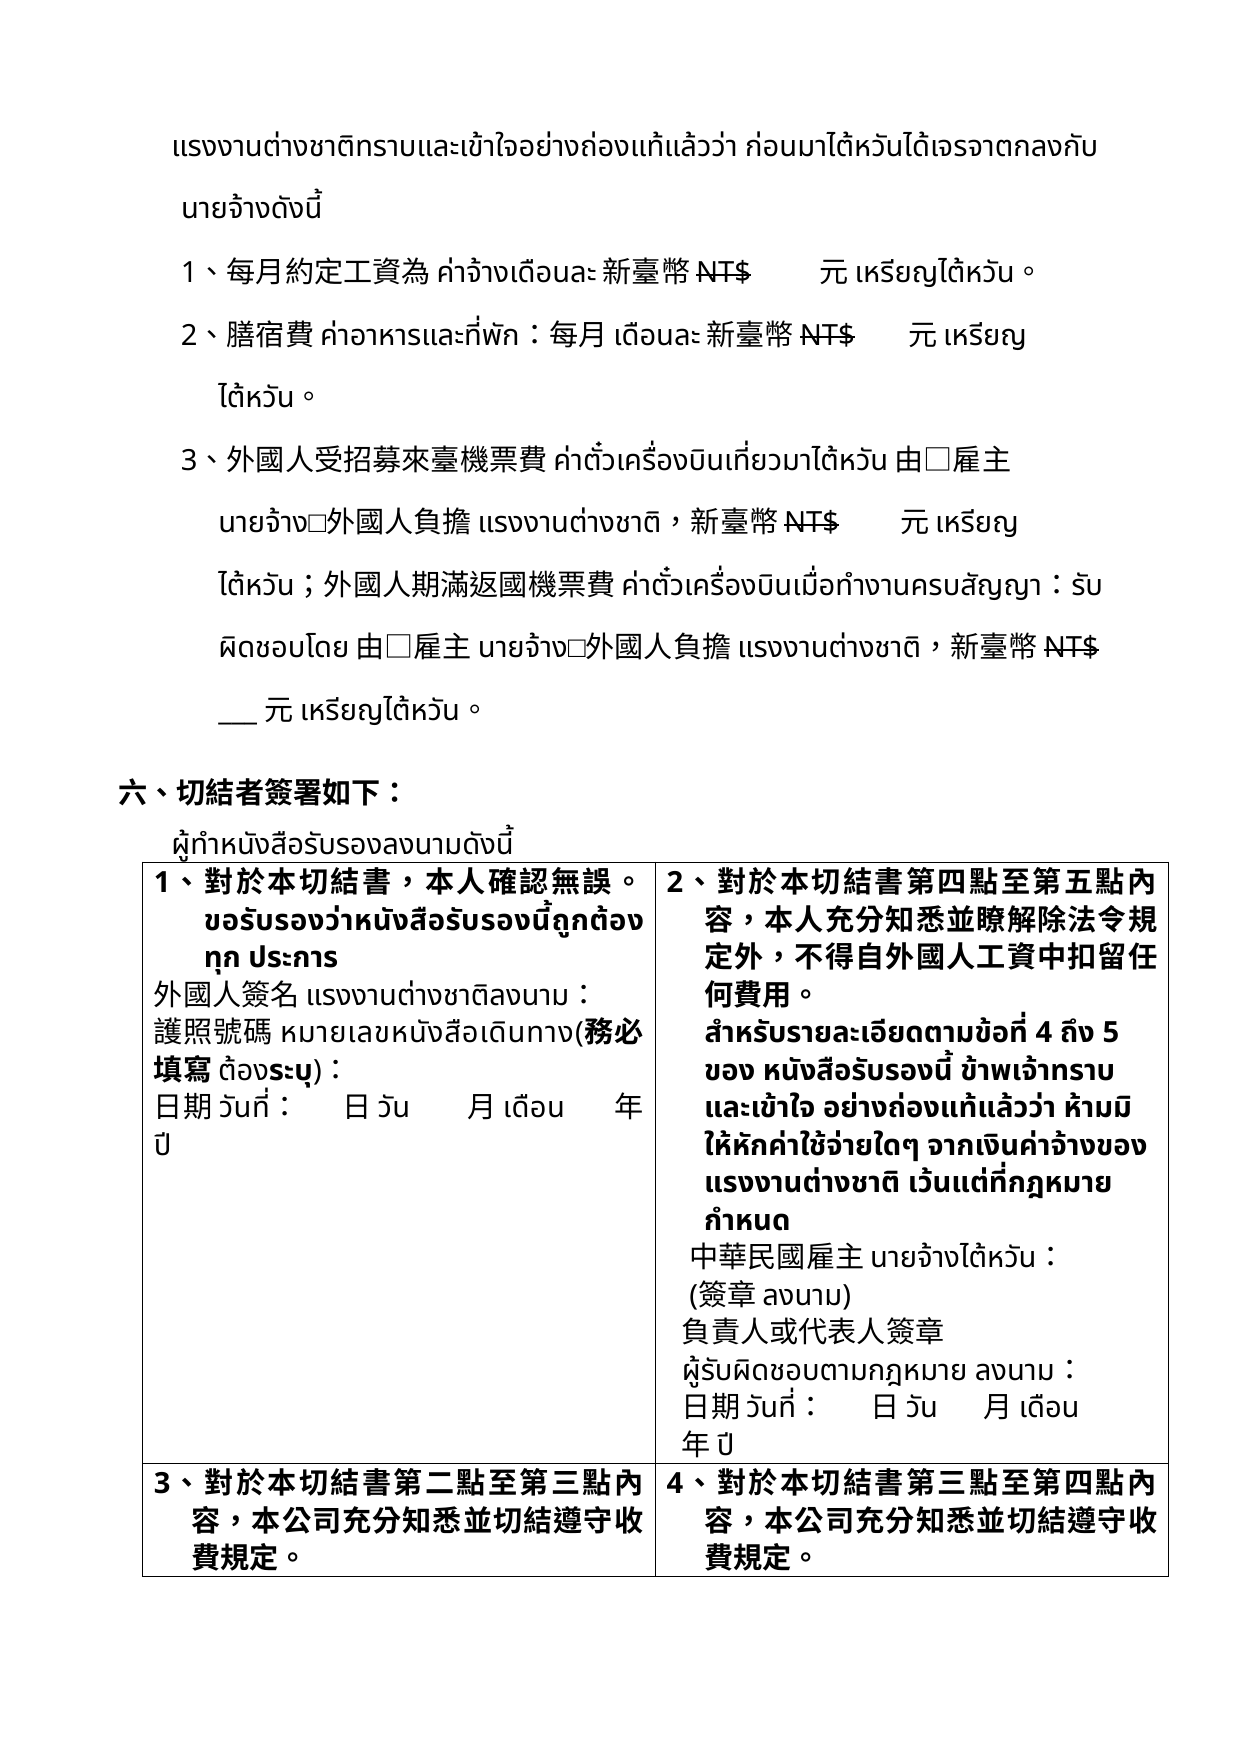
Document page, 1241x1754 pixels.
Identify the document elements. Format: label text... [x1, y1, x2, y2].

table_header 2、對於本切結書第四點至第五點內容，本人充分知悉並瞭解除法令規定外，不得自外國人工資中扣留任何費用。 สำหรับรายละเอียดตามข้อที่ 4 ถึง 5 ของ หนังสือรับรองนี้ ข้าพเจ้าทราบและเข้าใจ อย่างถ่องแท้แล้วว่า ห้ามมิให้หักค่าใช้จ่ายใดๆ จากเงินค่าจ้างของแรงงานต่างชาติ เว้นแต่ที่กฎหมายกำหนด 中華民國雇主นายจ้างไต้หวัน： (簽章ลงนาม) 負責人或代表人簽章 ผู้รับผิดชอบตามกฎหมาย ลงนาม： 日期วันที่： 日วัน 月เดือน 年ปี [656, 863, 1168, 1463]
text 3、外國人受招募來臺機票費ค่าตั๋วเครื่องบินเที่ยวมาไต้หวัน由□雇主นายจ้าง□外國人負擔แรงงานต่างชาติ，新臺幣NT$ 元เหรียญไต้หวัน；外國人期滿返國機票費ค่าตั๋วเครื่องบินเมื่อทำงานครบสัญญา：รับผิดชอบโดย由□雇主นายจ้าง□外國人負擔แรงงานต่างชาติ，新臺幣NT$ ___ 元เหรียญไต้หวัน。 [181, 418, 1122, 730]
text ผู้ทำหนังสือรับรองลงนามดังนี้ [118, 824, 1122, 862]
text 2、膳宿費ค่าอาหารและที่พัก：每月เดือนละ新臺幣NT$ 元เหรียญไต้หวัน。 [181, 293, 1122, 418]
table_header 1、對於本切結書，本人確認無誤。ขอรับรองว่าหนังสือรับรองนี้ถูกต้องทุก ประการ 外國人簽名แรงงานต่างชาติลงนาม： 護照號碼หมายเลขหนังสือเดินทาง(務必填寫ต้องระบุ)： 日期วันที่： 日วัน 月เดือน 年ปี [143, 863, 655, 1463]
text 1、每月約定工資為ค่าจ้างเดือนละ新臺幣NT$ 元เหรียญไต้หวัน。 [181, 230, 1122, 293]
table_cell 3、對於本切結書第二點至第三點內容，本公司充分知悉並切結遵守收費規定。 [143, 1464, 655, 1576]
table_cell 4、對於本切結書第三點至第四點內容，本公司充分知悉並切結遵守收費規定。 [656, 1464, 1168, 1576]
text 六、切結者簽署如下： [118, 749, 1122, 812]
text แรงงานต่างชาติทราบและเข้าใจอย่างถ่องแท้แล้วว่า ก่อนมาไต้หวันได้เจรจาตกลงกับนายจ้างดังนี้ [118, 105, 1143, 230]
